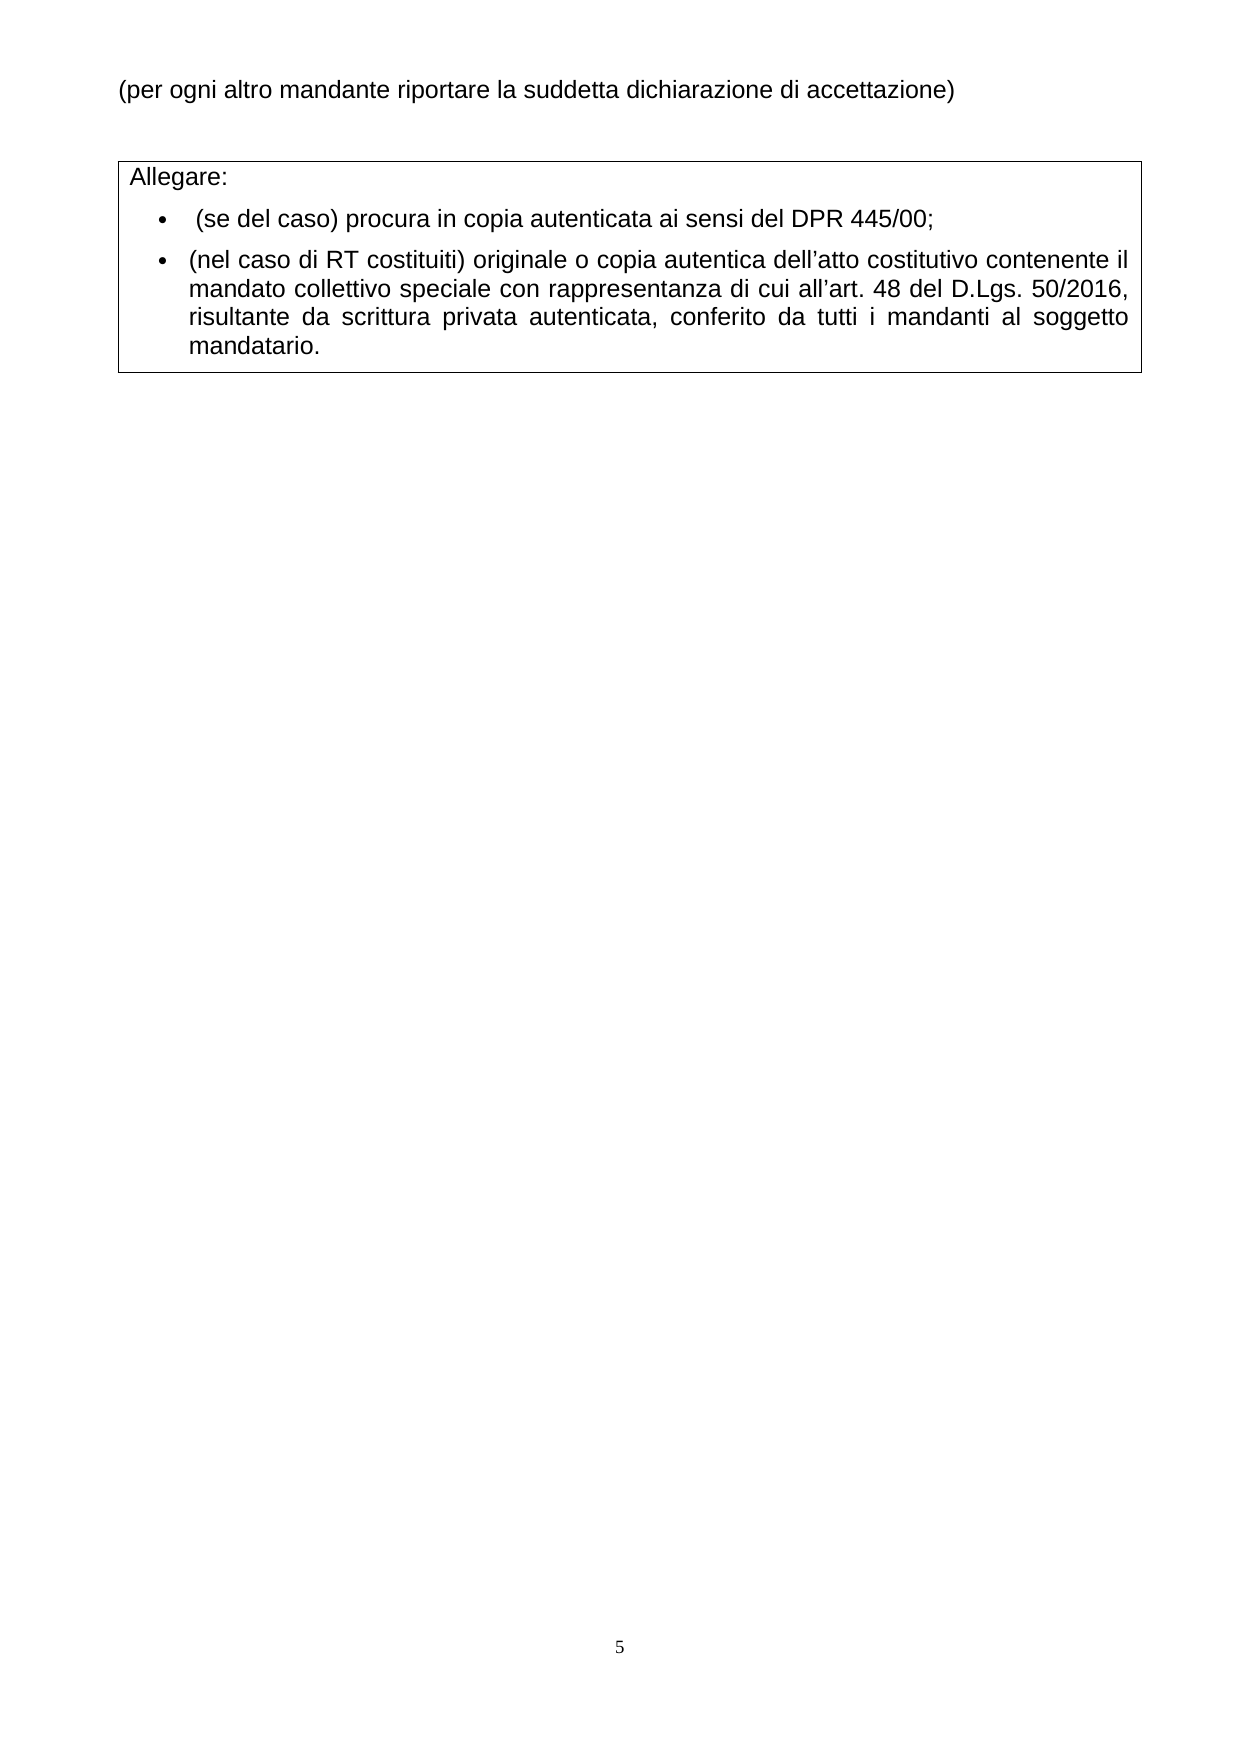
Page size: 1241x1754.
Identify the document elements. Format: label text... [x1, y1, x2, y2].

table_header Allegare: (se del caso) procura in copia autenticata ai sensi del DPR 445/00; (nel caso di RT costituiti) originale o copia autentica dell’atto costitutivo contenente il mandato collettivo speciale con rappresentanza di cui all’art. 48 del D.Lgs. 50/2016, risultante da scrittura privata autenticata, conferito da tutti i mandanti al soggetto mandatario. [119, 162, 1141, 372]
text (per ogni altro mandante riportare la suddetta dichiarazione di accettazione) [118, 75, 1122, 104]
